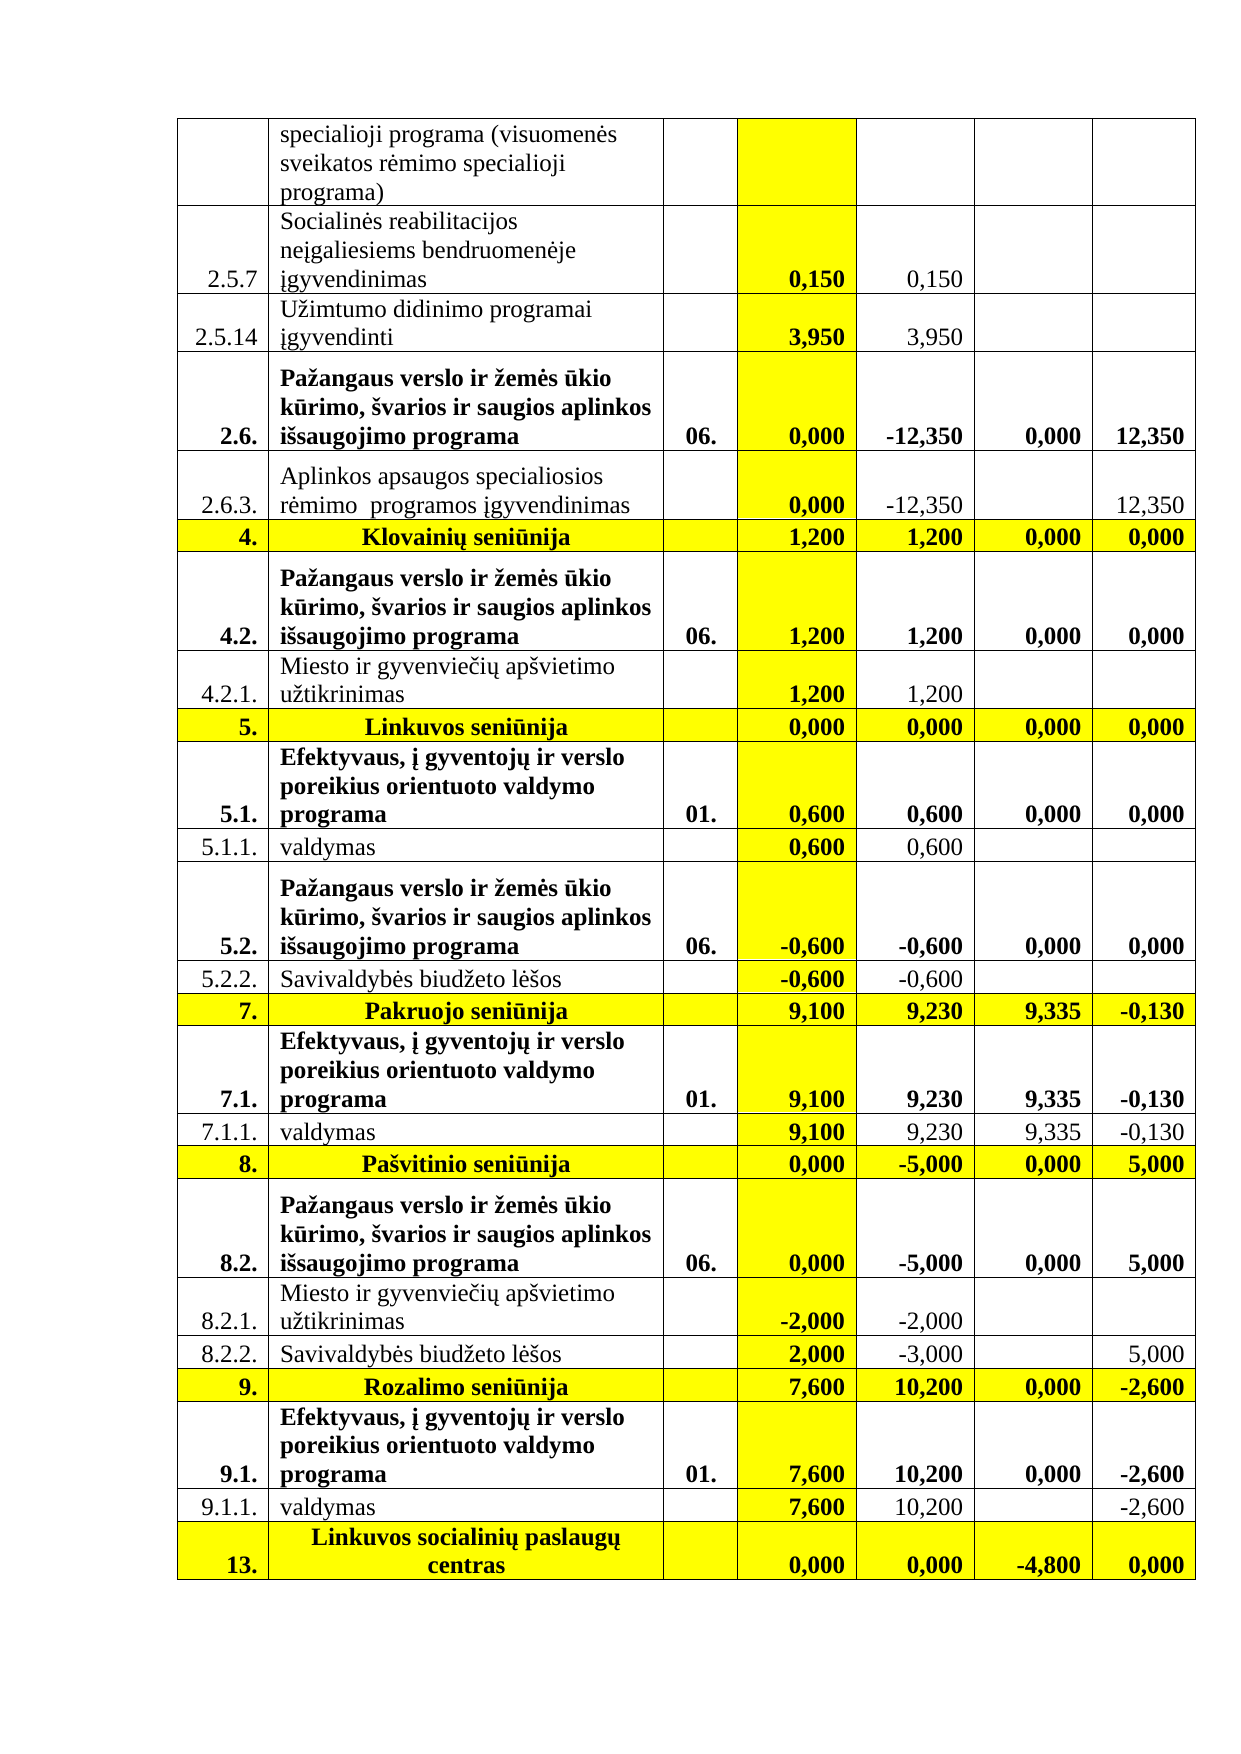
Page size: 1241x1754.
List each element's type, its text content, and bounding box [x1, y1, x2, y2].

table_cell 0,600 [857, 829, 974, 861]
table_cell -12,350 [857, 451, 974, 518]
table_cell 10,200 [857, 1402, 974, 1488]
table_cell 8.2.1. [178, 1278, 268, 1335]
table_cell -0,130 [1093, 1114, 1195, 1145]
table_cell -0,130 [1093, 1026, 1195, 1112]
table_cell [664, 709, 737, 741]
table_cell 5. [178, 709, 268, 741]
table_cell 8.2. [178, 1179, 268, 1277]
table_cell -5,000 [857, 1146, 974, 1178]
table_cell Pažangaus verslo ir žemės ūkio kūrimo, švarios ir saugios aplinkos išsaugojimo programa [269, 1179, 663, 1277]
table_cell Efektyvaus, į gyventojų ir verslo poreikius orientuoto valdymo programa [269, 742, 663, 828]
table_cell 7.1. [178, 1026, 268, 1112]
table_cell 0,000 [738, 709, 856, 741]
table_cell 0,000 [857, 1522, 974, 1579]
table_cell 7,600 [738, 1369, 856, 1401]
table_cell [664, 1369, 737, 1401]
table_cell 06. [664, 862, 737, 959]
table_cell [664, 651, 737, 708]
table_cell 0,000 [738, 1179, 856, 1277]
table_cell 10,200 [857, 1489, 974, 1521]
table_cell 1,200 [857, 520, 974, 551]
table_cell [975, 1489, 1092, 1521]
table_cell 0,000 [738, 352, 856, 450]
table_cell -0,600 [738, 862, 856, 959]
table_cell 13. [178, 1522, 268, 1579]
table_cell 0,600 [738, 829, 856, 861]
table_cell -2,600 [1093, 1402, 1195, 1488]
table_cell 9,335 [975, 994, 1092, 1025]
table_cell [1093, 1278, 1195, 1335]
table_cell 06. [664, 552, 737, 650]
table_cell 3,950 [738, 294, 856, 351]
table_cell Pažangaus verslo ir žemės ūkio kūrimo, švarios ir saugios aplinkos išsaugojimo programa [269, 862, 663, 959]
table_cell Klovainių seniūnija [269, 520, 663, 551]
table_cell [975, 961, 1092, 992]
table_cell 06. [664, 1179, 737, 1277]
table_cell 0,000 [975, 520, 1092, 551]
table_cell 0,000 [738, 1146, 856, 1178]
table_cell 5,000 [1093, 1336, 1195, 1368]
table_cell [975, 651, 1092, 708]
table_cell 4.2.1. [178, 651, 268, 708]
table_cell -2,000 [857, 1278, 974, 1335]
table_cell [664, 520, 737, 551]
table_cell [975, 451, 1092, 518]
table_cell 2.5.14 [178, 294, 268, 351]
table_cell [1093, 829, 1195, 861]
table_cell 9,230 [857, 1114, 974, 1145]
table_cell 0,000 [1093, 709, 1195, 741]
table_cell 0,000 [1093, 552, 1195, 650]
table_cell -0,600 [738, 961, 856, 992]
table_cell Linkuvos socialinių paslaugų centras [269, 1522, 663, 1579]
table_cell [178, 119, 268, 205]
table_cell 0,000 [738, 451, 856, 518]
table_cell -0,600 [857, 862, 974, 959]
table_cell [664, 1278, 737, 1335]
table_cell 0,000 [1093, 1522, 1195, 1579]
table_cell 2.6. [178, 352, 268, 450]
table_cell -5,000 [857, 1179, 974, 1277]
table_cell 0,150 [857, 206, 974, 293]
table_cell 1,200 [857, 651, 974, 708]
table_cell 0,000 [975, 709, 1092, 741]
table_cell 5,000 [1093, 1179, 1195, 1277]
table_cell [975, 206, 1092, 293]
table_cell [664, 1522, 737, 1579]
table_cell Linkuvos seniūnija [269, 709, 663, 741]
table_cell 0,000 [857, 709, 974, 741]
table_cell Pažangaus verslo ir žemės ūkio kūrimo, švarios ir saugios aplinkos išsaugojimo programa [269, 352, 663, 450]
table_cell 2,000 [738, 1336, 856, 1368]
table_cell -0,600 [857, 961, 974, 992]
table_cell 9,335 [975, 1114, 1092, 1145]
table_cell 01. [664, 1026, 737, 1112]
table_cell [975, 119, 1092, 205]
table_cell 0,000 [1093, 862, 1195, 959]
table_cell 3,950 [857, 294, 974, 351]
table_cell 7,600 [738, 1489, 856, 1521]
table_cell Pašvitinio seniūnija [269, 1146, 663, 1178]
table_cell 5.1.1. [178, 829, 268, 861]
table_cell 9.1. [178, 1402, 268, 1488]
table_cell [1093, 961, 1195, 992]
table_cell [1093, 651, 1195, 708]
table_cell [975, 1278, 1092, 1335]
table_cell Aplinkos apsaugos specialiosios rėmimo programos įgyvendinimas [269, 451, 663, 518]
table_cell [664, 451, 737, 518]
table_cell -2,000 [738, 1278, 856, 1335]
table_cell Efektyvaus, į gyventojų ir verslo poreikius orientuoto valdymo programa [269, 1402, 663, 1488]
table_cell -12,350 [857, 352, 974, 450]
table_cell [664, 1146, 737, 1178]
table_cell -2,600 [1093, 1369, 1195, 1401]
table_cell Pakruojo seniūnija [269, 994, 663, 1025]
table_cell 12,350 [1093, 352, 1195, 450]
table_cell 9,100 [738, 1026, 856, 1112]
table_cell 12,350 [1093, 451, 1195, 518]
table_cell [975, 1336, 1092, 1368]
table_cell [664, 1114, 737, 1145]
table_cell Miesto ir gyvenviečių apšvietimo užtikrinimas [269, 651, 663, 708]
table_cell Rozalimo seniūnija [269, 1369, 663, 1401]
table_cell [1093, 206, 1195, 293]
table_cell [664, 829, 737, 861]
table_cell -4,800 [975, 1522, 1092, 1579]
table_cell Užimtumo didinimo programai įgyvendinti [269, 294, 663, 351]
table_cell -2,600 [1093, 1489, 1195, 1521]
table_cell [664, 1489, 737, 1521]
table_cell 9,230 [857, 994, 974, 1025]
table_cell 9,100 [738, 994, 856, 1025]
table_cell 0,600 [738, 742, 856, 828]
table_cell 0,000 [975, 1146, 1092, 1178]
table_cell 1,200 [738, 552, 856, 650]
table_cell [664, 961, 737, 992]
table_cell 01. [664, 742, 737, 828]
table_cell [664, 119, 737, 205]
table_cell 4.2. [178, 552, 268, 650]
table_cell 1,200 [857, 552, 974, 650]
table_cell 8. [178, 1146, 268, 1178]
table_cell Efektyvaus, į gyventojų ir verslo poreikius orientuoto valdymo programa [269, 1026, 663, 1112]
table_cell Socialinės reabilitacijos neįgaliesiems bendruomenėje įgyvendinimas [269, 206, 663, 293]
table_cell 2.5.7 [178, 206, 268, 293]
table_cell specialioji programa (visuomenės sveikatos rėmimo specialioji programa) [269, 119, 663, 205]
table_cell valdymas [269, 1114, 663, 1145]
table_cell Pažangaus verslo ir žemės ūkio kūrimo, švarios ir saugios aplinkos išsaugojimo programa [269, 552, 663, 650]
table_cell 0,000 [975, 352, 1092, 450]
table_cell Savivaldybės biudžeto lėšos [269, 961, 663, 992]
table_cell 9,100 [738, 1114, 856, 1145]
table_cell [975, 829, 1092, 861]
table_cell 5.2.2. [178, 961, 268, 992]
table_cell [738, 119, 856, 205]
table_cell -3,000 [857, 1336, 974, 1368]
table_cell [857, 119, 974, 205]
table_cell -0,130 [1093, 994, 1195, 1025]
table_cell [664, 994, 737, 1025]
table_cell [664, 294, 737, 351]
table_cell Savivaldybės biudžeto lėšos [269, 1336, 663, 1368]
table_cell [1093, 294, 1195, 351]
table_cell 0,000 [975, 742, 1092, 828]
table_cell 5,000 [1093, 1146, 1195, 1178]
table_cell 0,000 [738, 1522, 856, 1579]
table_cell 5.2. [178, 862, 268, 959]
table_cell 8.2.2. [178, 1336, 268, 1368]
table_cell valdymas [269, 1489, 663, 1521]
table_cell 0,000 [1093, 742, 1195, 828]
table_cell 9.1.1. [178, 1489, 268, 1521]
table_cell 06. [664, 352, 737, 450]
table_cell 0,000 [975, 552, 1092, 650]
table_cell [664, 1336, 737, 1368]
table_cell 0,600 [857, 742, 974, 828]
table_cell valdymas [269, 829, 663, 861]
table_cell 01. [664, 1402, 737, 1488]
table_cell 4. [178, 520, 268, 551]
table_cell 0,000 [975, 1369, 1092, 1401]
table_cell Miesto ir gyvenviečių apšvietimo užtikrinimas [269, 1278, 663, 1335]
table_cell [664, 206, 737, 293]
table_cell 1,200 [738, 520, 856, 551]
table_cell [975, 294, 1092, 351]
table_cell 10,200 [857, 1369, 974, 1401]
table_cell [1093, 119, 1195, 205]
table_cell 9. [178, 1369, 268, 1401]
table_cell 1,200 [738, 651, 856, 708]
table_cell 7. [178, 994, 268, 1025]
table_cell 9,335 [975, 1026, 1092, 1112]
table_cell 0,150 [738, 206, 856, 293]
table_cell 0,000 [975, 862, 1092, 959]
table_cell 9,230 [857, 1026, 974, 1112]
table_cell 0,000 [1093, 520, 1195, 551]
table_cell 7,600 [738, 1402, 856, 1488]
table_cell 2.6.3. [178, 451, 268, 518]
table_cell 5.1. [178, 742, 268, 828]
table_cell 0,000 [975, 1179, 1092, 1277]
table_cell 0,000 [975, 1402, 1092, 1488]
table_cell 7.1.1. [178, 1114, 268, 1145]
